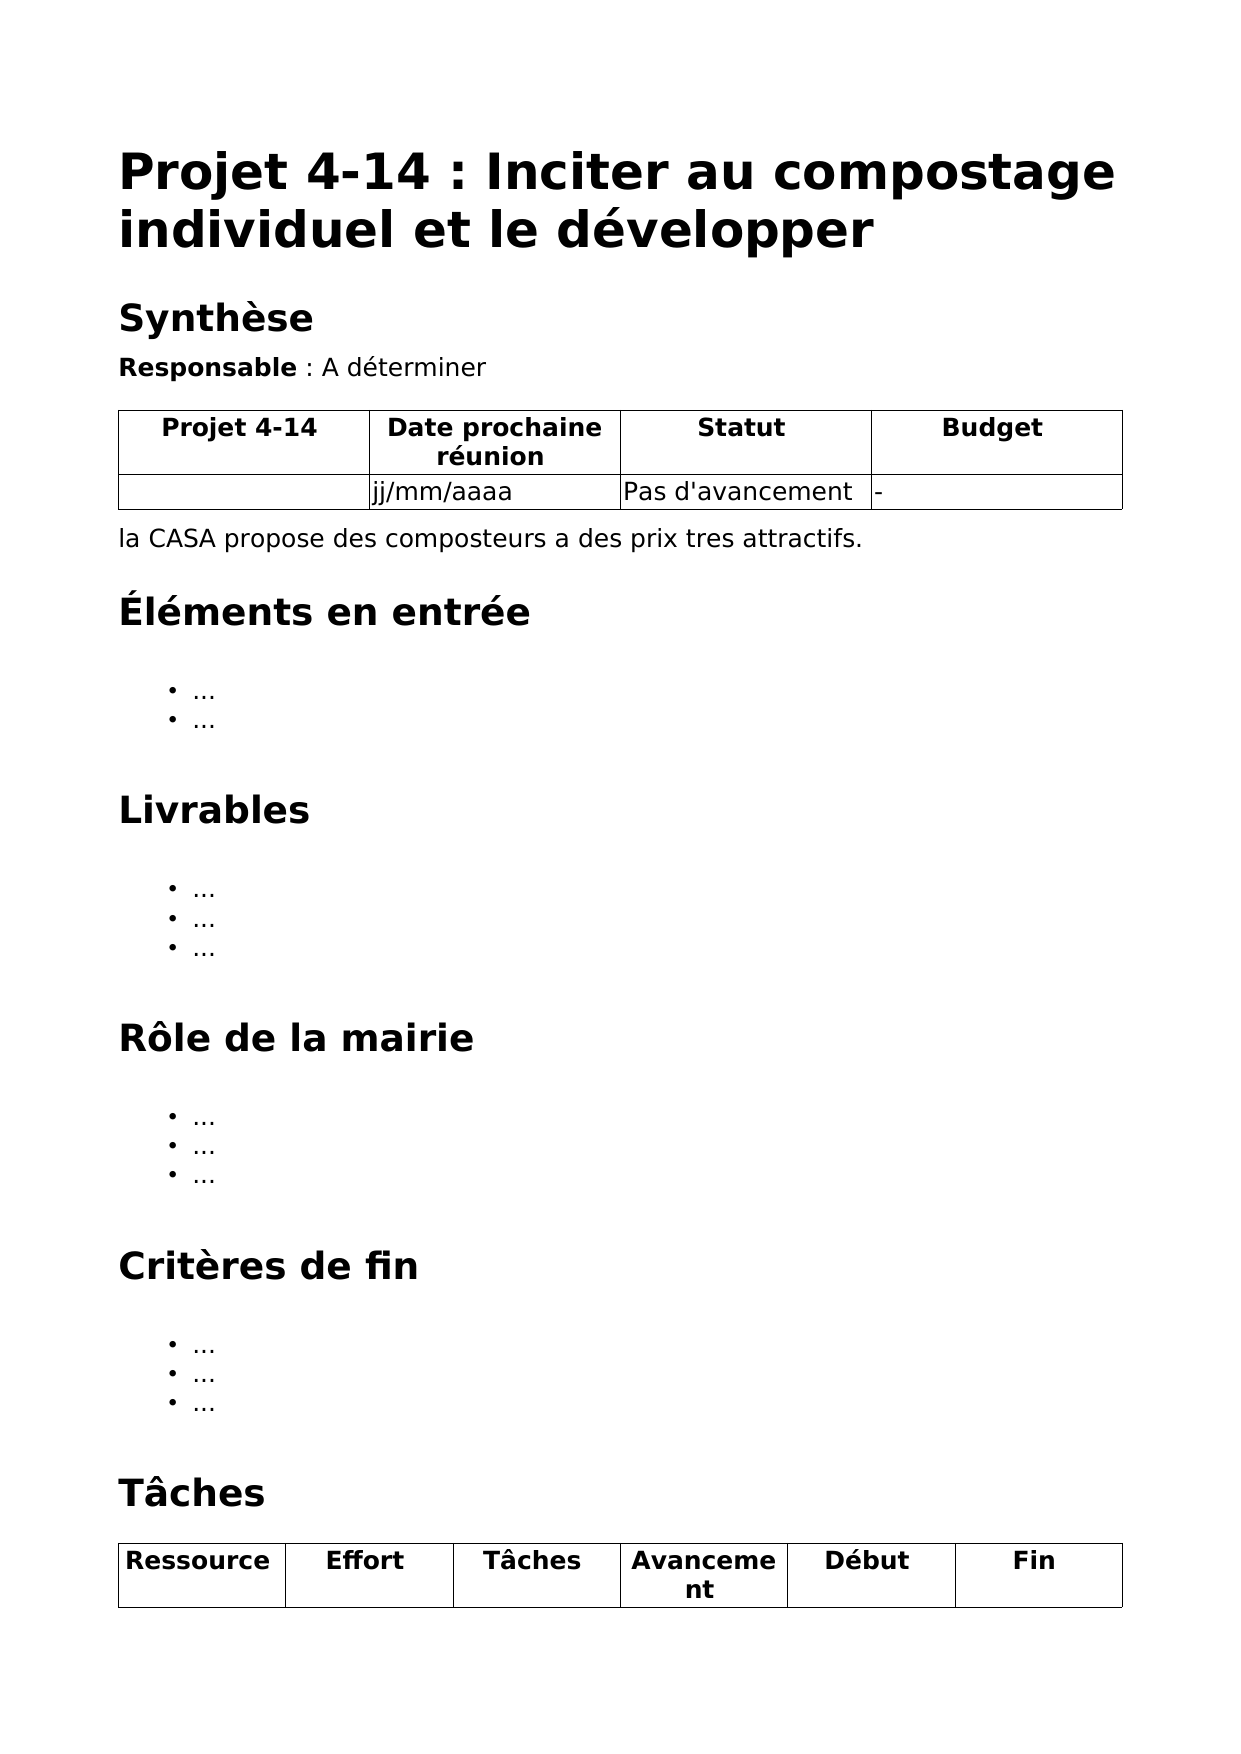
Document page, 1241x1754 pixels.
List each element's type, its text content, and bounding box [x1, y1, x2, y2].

table_header Projet 4-14 [119, 411, 369, 474]
list ... [177, 1388, 1122, 1417]
list ... [177, 1330, 1122, 1359]
table_header Tâches [454, 1544, 620, 1607]
text la CASA propose des composteurs a des prix tres attractifs. [118, 524, 1122, 553]
table_cell - [872, 475, 1122, 509]
subtitle Livrables [118, 789, 1122, 833]
table_header Effort [286, 1544, 453, 1607]
table_header Fin [956, 1544, 1122, 1607]
table_header Début [788, 1544, 955, 1607]
subtitle Éléments en entrée [118, 591, 1122, 634]
table_cell Pas d'avancement [621, 475, 871, 509]
list ... [177, 705, 1122, 734]
subtitle Projet 4-14 : Inciter au compostage individuel et le développer [118, 143, 1122, 259]
table_header Budget [872, 411, 1122, 474]
list ... [177, 676, 1122, 705]
text Responsable : A déterminer [118, 353, 1122, 382]
table_header Avancement [621, 1544, 787, 1607]
list ... [177, 1359, 1122, 1388]
table_header Ressource [119, 1544, 285, 1607]
table_header Statut [621, 411, 871, 474]
list ... [177, 1131, 1122, 1161]
list ... [177, 1102, 1122, 1131]
table_cell jj/mm/aaaa [370, 475, 620, 509]
table_cell [119, 475, 369, 509]
list ... [177, 875, 1122, 904]
list ... [177, 904, 1122, 933]
subtitle Tâches [118, 1472, 1122, 1516]
list ... [177, 1161, 1122, 1190]
subtitle Critères de fin [118, 1244, 1122, 1288]
list ... [177, 933, 1122, 962]
subtitle Rôle de la mairie [118, 1017, 1122, 1060]
subtitle Synthèse [118, 297, 1122, 341]
table_header Date prochaine réunion [370, 411, 620, 474]
